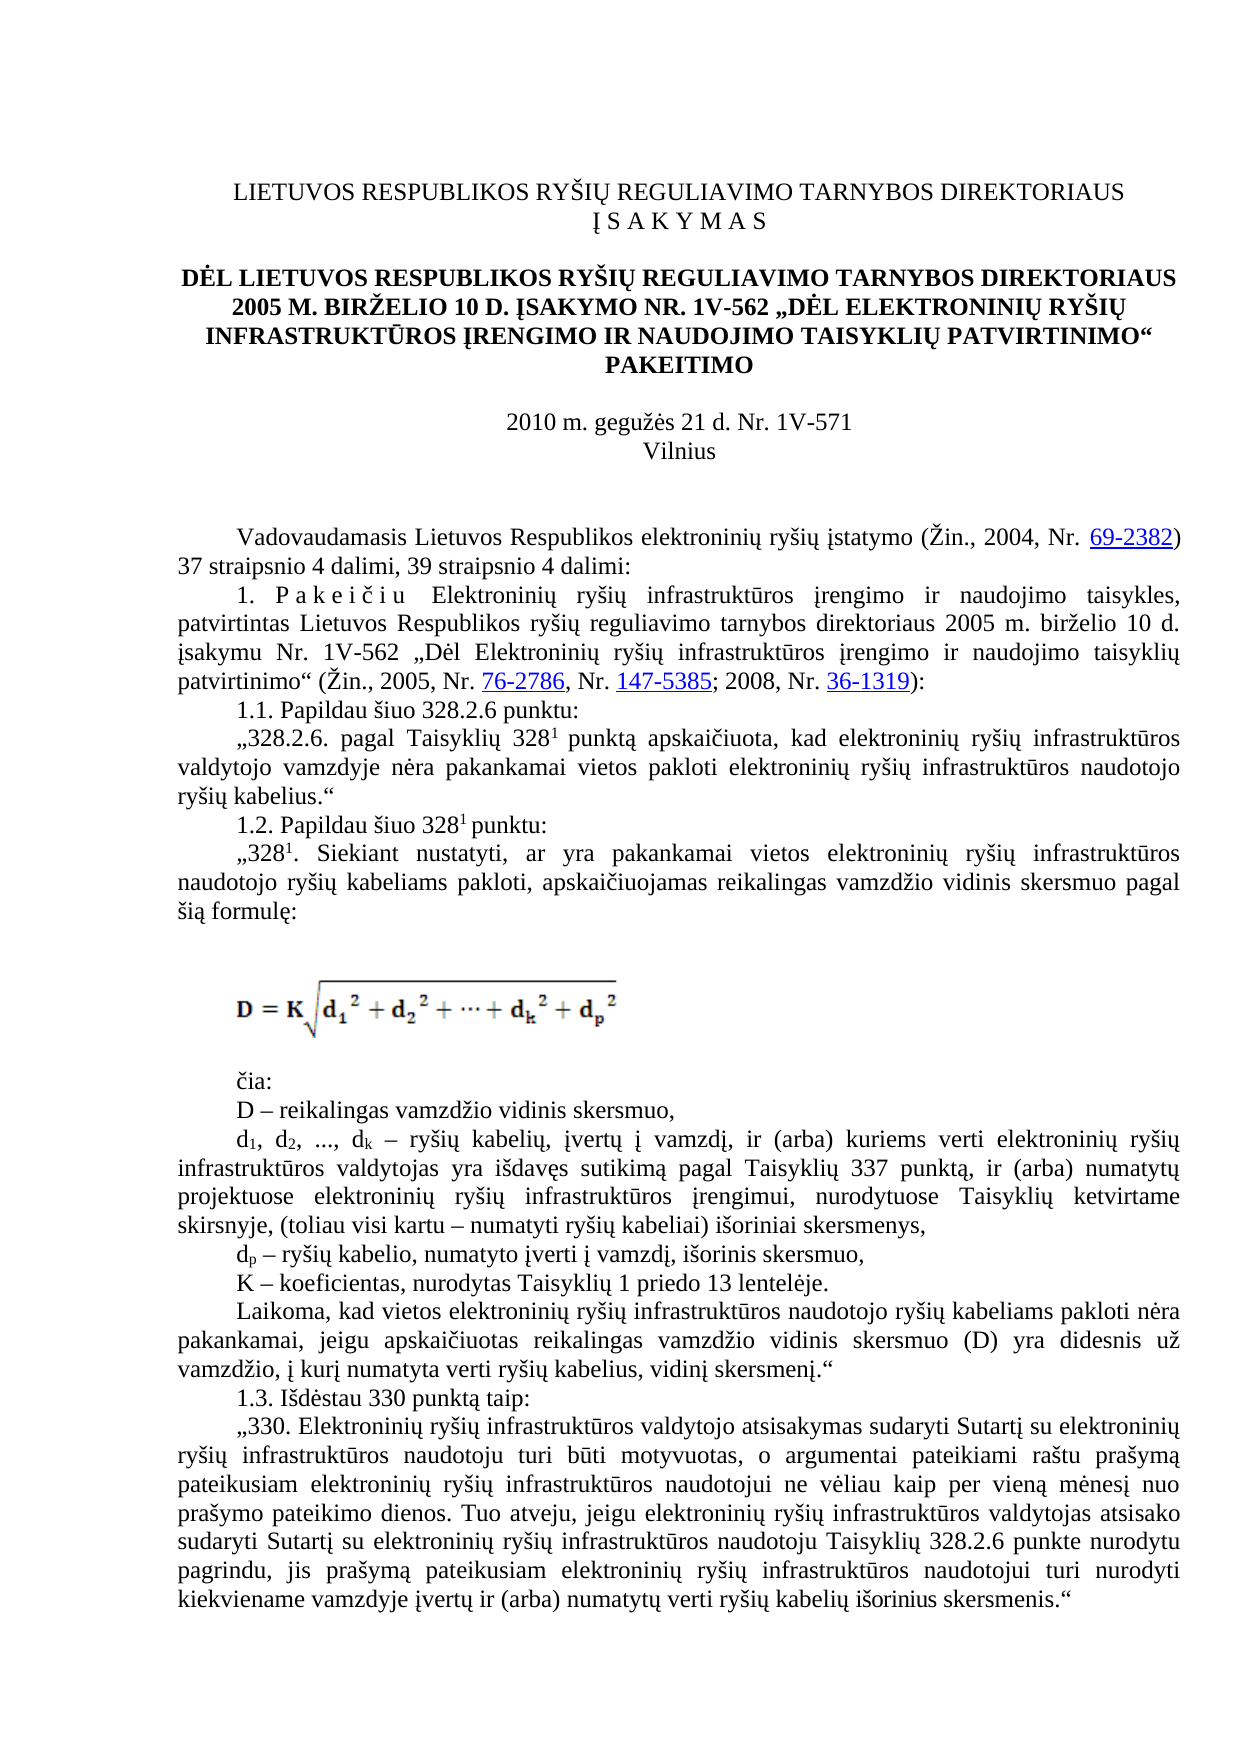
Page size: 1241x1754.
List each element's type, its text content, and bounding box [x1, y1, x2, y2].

text „3281. Siekiant nustatyti, ar yra pakankamai vietos elektroninių ryšių infrastruktūros naudotojo ryšių kabeliams pakloti, apskaičiuojamas reikalingas vamzdžio vidinis skersmuo pagal šią formulę: [177, 838, 1181, 925]
text D = K ((d1)^2 + (d2)^2 + ... + (dk)^2 + (dp)^2)^1/2 [236, 953, 1181, 1038]
text K – koeficientas, nurodytas Taisyklių 1 priedo 13 lentelėje. [177, 1268, 1181, 1296]
text D – reikalingas vamzdžio vidinis skersmuo, [177, 1095, 1181, 1124]
text „328.2.6. pagal Taisyklių 3281 punktą apskaičiuota, kad elektroninių ryšių infrastruktūros valdytojo vamzdyje nėra pakankamai vietos pakloti elektroninių ryšių infrastruktūros naudotojo ryšių kabelius.“ [177, 723, 1181, 810]
text LIETUVOS RESPUBLIKOS RYŠIŲ REGULIAVIMO TARNYBOS DIREKTORIAUS [177, 177, 1181, 206]
text Laikoma, kad vietos elektroninių ryšių infrastruktūros naudotojo ryšių kabeliams pakloti nėra pakankamai, jeigu apskaičiuotas reikalingas vamzdžio vidinis skersmuo (D) yra didesnis už vamzdžio, į kurį numatyta verti ryšių kabelius, vidinį skersmenį.“ [177, 1296, 1181, 1383]
text Vilnius [177, 436, 1181, 465]
text d1, d2, ..., dk – ryšių kabelių, įvertų į vamzdį, ir (arba) kuriems verti elektroninių ryšių infrastruktūros valdytojas yra išdavęs sutikimą pagal Taisyklių 337 punktą, ir (arba) numatytų projektuose elektroninių ryšių infrastruktūros įrengimui, nurodytuose Taisyklių ketvirtame skirsnyje, (toliau visi kartu – numatyti ryšių kabeliai) išoriniai skersmenys, [177, 1124, 1181, 1239]
text 1.1. Papildau šiuo 328.2.6 punktu: [177, 695, 1181, 723]
text 1.3. Išdėstau 330 punktą taip: [177, 1383, 1181, 1411]
text DĖL LIETUVOS RESPUBLIKOS RYŠIŲ REGULIAVIMO TARNYBOS DIREKTORIAUS 2005 M. BIRŽELIO 10 D. ĮSAKYMO NR. 1V-562 „DĖL ELEKTRONINIŲ RYŠIŲ INFRASTRUKTŪROS ĮRENGIMO IR NAUDOJIMO TAISYKLIŲ PATVIRTINIMO“ PAKEITIMO [177, 263, 1181, 378]
text ĮSAKYMAS [177, 206, 1181, 235]
text 2010 m. gegužės 21 d. Nr. 1V-571 [177, 407, 1181, 436]
text 1. Pakeičiu Elektroninių ryšių infrastruktūros įrengimo ir naudojimo taisykles, patvirtintas Lietuvos Respublikos ryšių reguliavimo tarnybos direktoriaus 2005 m. birželio 10 d. įsakymu Nr. 1V-562 „Dėl Elektroninių ryšių infrastruktūros įrengimo ir naudojimo taisyklių patvirtinimo“ (Žin., 2005, Nr. 76-2786, Nr. 147-5385; 2008, Nr. 36-1319): [177, 580, 1181, 695]
text „330. Elektroninių ryšių infrastruktūros valdytojo atsisakymas sudaryti Sutartį su elektroninių ryšių infrastruktūros naudotoju turi būti motyvuotas, o argumentai pateikiami raštu prašymą pateikusiam elektroninių ryšių infrastruktūros naudotojui ne vėliau kaip per vieną mėnesį nuo prašymo pateikimo dienos. Tuo atveju, jeigu elektroninių ryšių infrastruktūros valdytojas atsisako sudaryti Sutartį su elektroninių ryšių infrastruktūros naudotoju Taisyklių 328.2.6 punkte nurodytu pagrindu, jis prašymą pateikusiam elektroninių ryšių infrastruktūros naudotojui turi nurodyti kiekviename vamzdyje įvertų ir (arba) numatytų verti ryšių kabelių išorinius skersmenis.“ [177, 1411, 1181, 1613]
text 1.2. Papildau šiuo 3281 punktu: [177, 810, 1181, 838]
text čia: [177, 1066, 1181, 1095]
text dp – ryšių kabelio, numatyto įverti į vamzdį, išorinis skersmuo, [177, 1239, 1181, 1268]
text Vadovaudamasis Lietuvos Respublikos elektroninių ryšių įstatymo (Žin., 2004, Nr. 69-2382) 37 straipsnio 4 dalimi, 39 straipsnio 4 dalimi: [177, 522, 1181, 580]
